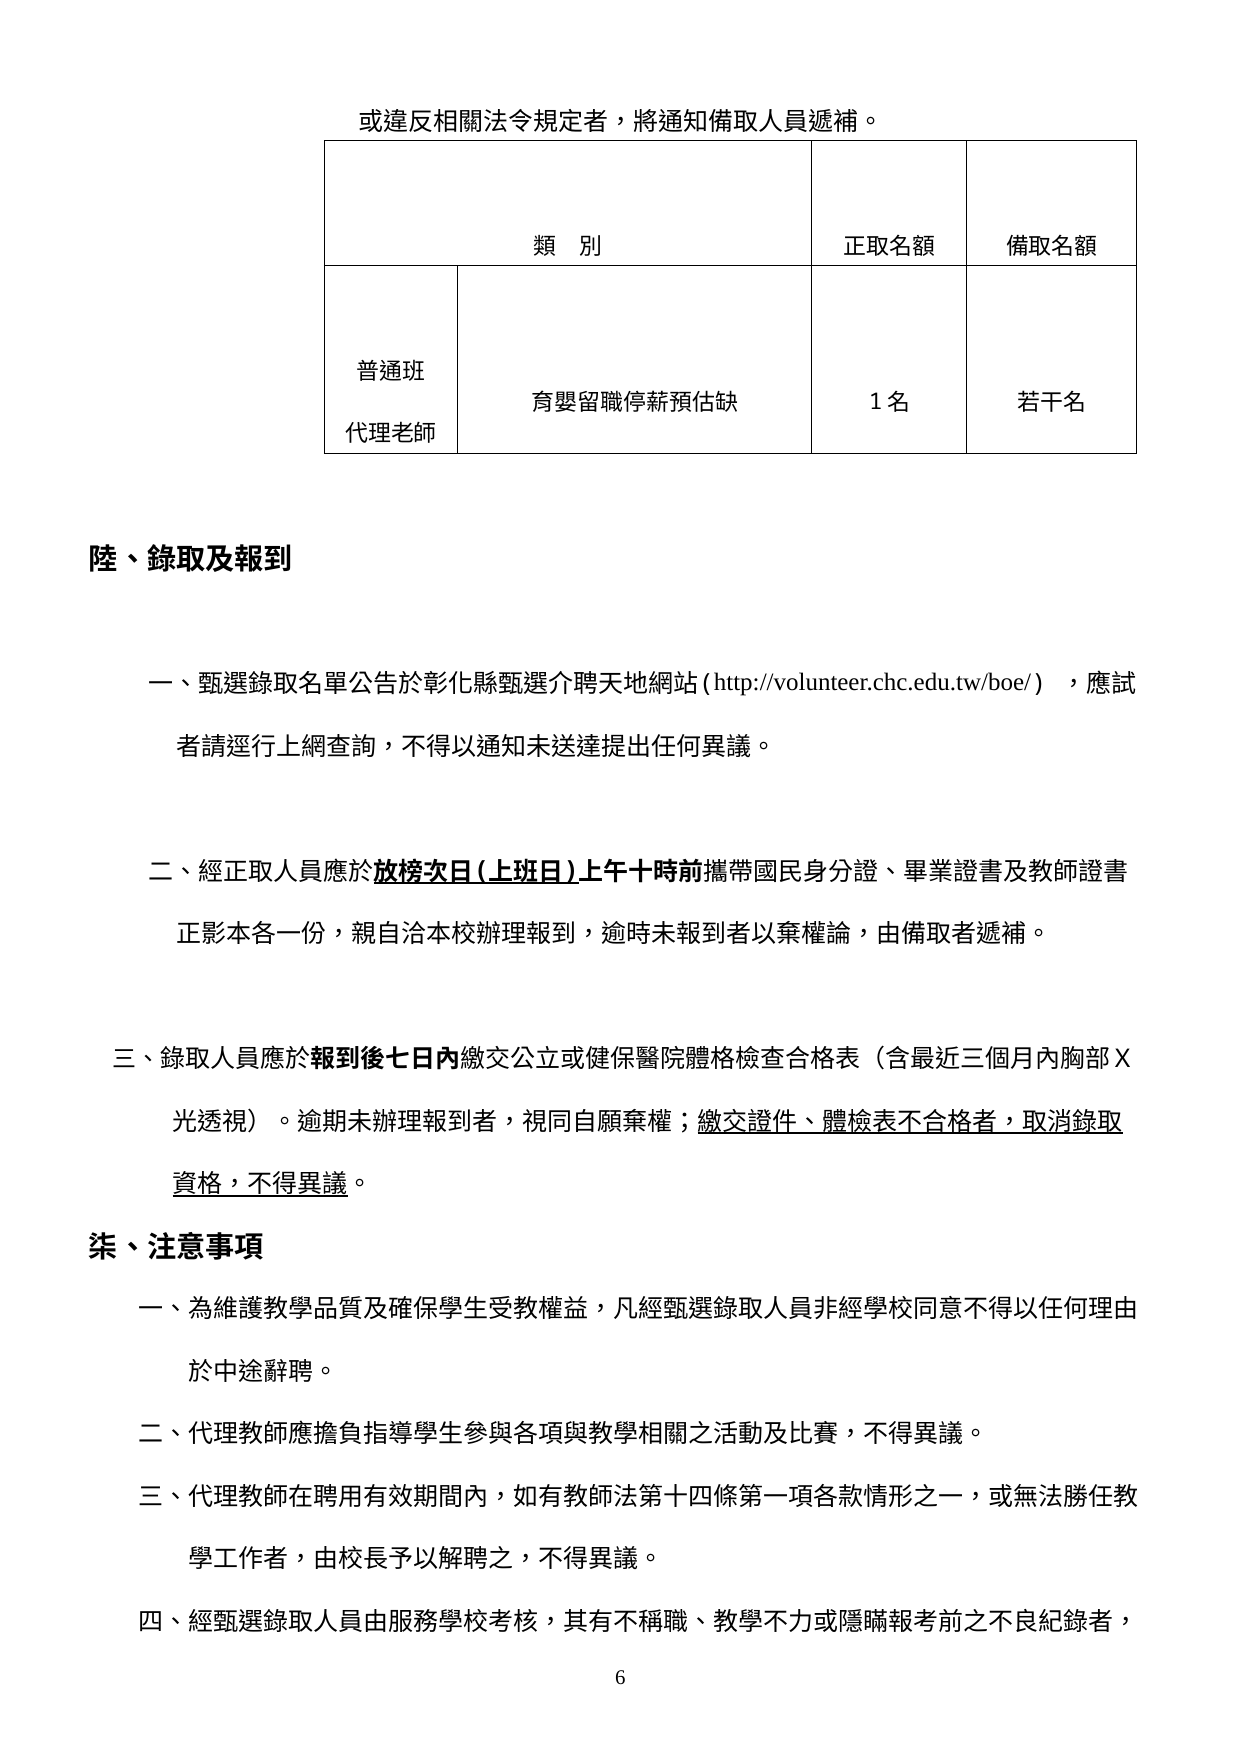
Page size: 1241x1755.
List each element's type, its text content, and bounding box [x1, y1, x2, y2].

text 四、經甄選錄取人員由服務學校考核，其有不稱職、教學不力或隱瞞報考前之不良紀錄者， [139, 1578, 1152, 1640]
table_cell 若干名 [967, 266, 1136, 453]
text 三、代理教師在聘用有效期間內，如有教師法第十四條第一項各款情形之一，或無法勝任教學工作者，由校長予以解聘之，不得異議。 [139, 1453, 1152, 1578]
text 或違反相關法令規定者，將通知備取人員遞補。 [89, 78, 1138, 140]
table_header 正取名額 [812, 141, 966, 265]
table_header 備取名額 [967, 141, 1136, 265]
table_header 類 別 [325, 141, 811, 265]
text 二、經正取人員應於放榜次日(上班日)上午十時前攜帶國民身分證、畢業證書及教師證書正影本各一份，親自洽本校辦理報到，逾時未報到者以棄權論，由備取者遞補。 [89, 828, 1138, 953]
text 陸、錄取及報到 [89, 515, 1138, 578]
text 柒、注意事項 [89, 1203, 1152, 1265]
text 一、甄選錄取名單公告於彰化縣甄選介聘天地網站(http://volunteer.chc.edu.tw/boe/) ，應試者請逕行上網查詢，不得以通知未送達提出任何異議。 [89, 640, 1138, 765]
table_cell 普通班 代理老師 [325, 266, 457, 453]
table_cell 育嬰留職停薪預估缺 [458, 266, 811, 453]
text 三、錄取人員應於報到後七日內繳交公立或健保醫院體格檢查合格表（含最近三個月內胸部Ｘ光透視）。逾期未辦理報到者，視同自願棄權；繳交證件、體檢表不合格者，取消錄取資格，不得異議。 [89, 1015, 1138, 1203]
table_cell 1名 [812, 266, 966, 453]
text 二、代理教師應擔負指導學生參與各項與教學相關之活動及比賽，不得異議。 [139, 1390, 1152, 1453]
text 一、為維護教學品質及確保學生受教權益，凡經甄選錄取人員非經學校同意不得以任何理由於中途辭聘。 [139, 1265, 1152, 1390]
